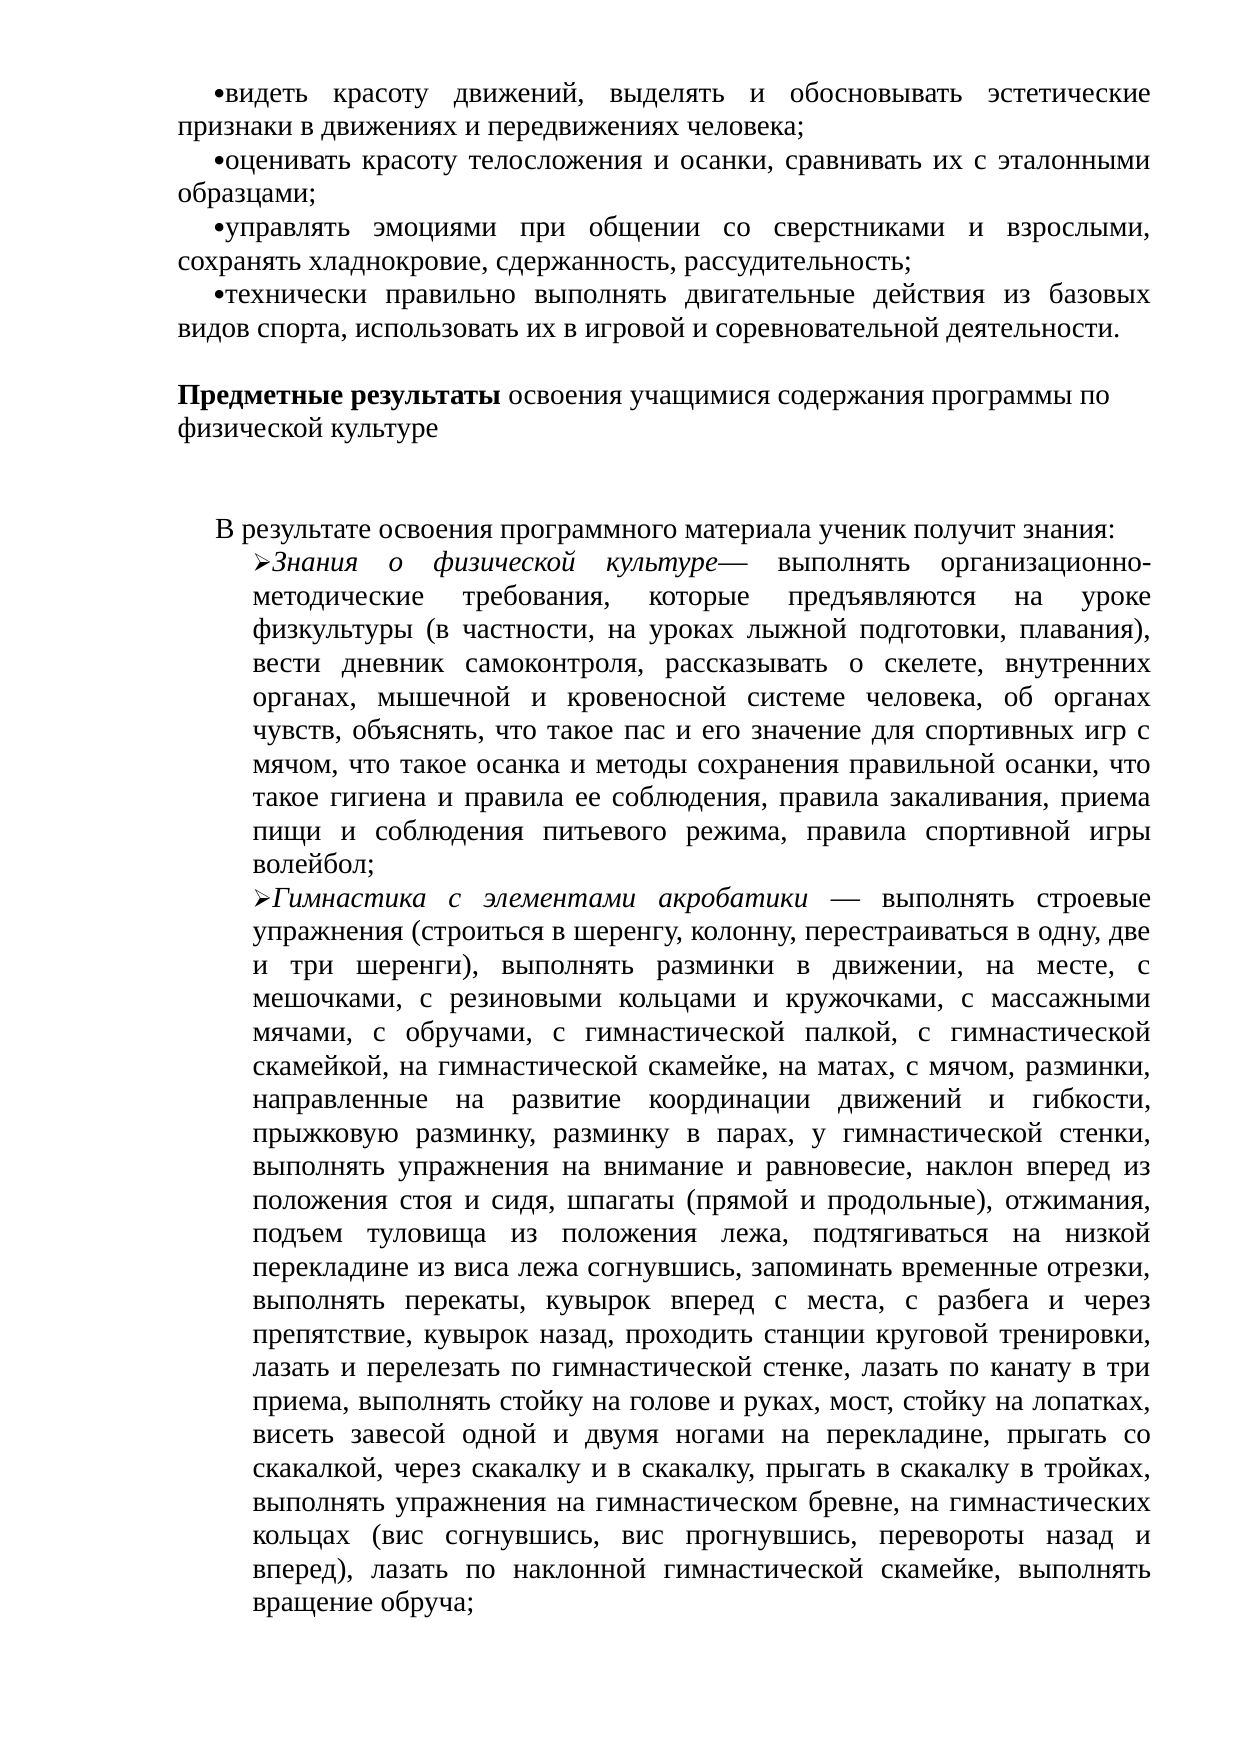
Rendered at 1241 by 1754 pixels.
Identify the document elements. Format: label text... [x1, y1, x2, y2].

text Предметные результаты освоения учащимися содержания программы по физической культуре [177, 377, 1152, 444]
list видеть красоту движений, выделять и обосновывать эстетические признаки в движениях и передвижениях человека; [177, 75, 1152, 142]
list Гимнастика с элементами акробатики — выполнять строевые упражнения (строиться в шеренгу, колонну, перестраиваться в одну, две и три шеренги), выполнять разминки в движении, на месте, с мешочками, с резиновыми кольцами и кружочками, с массажными мячами, с обручами, с гимнастической палкой, с гимнастической скамейкой, на гимнастической скамейке, на матах, с мячом, разминки, направленные на развитие координации движений и гибкости, прыжковую разминку, разминку в парах, у гимнастической стенки, выполнять упражнения на внимание и равновесие, наклон вперед из положения стоя и сидя, шпагаты (прямой и продольные), отжимания, подъем туловища из положения лежа, подтягиваться на низкой перекладине из виса лежа согнувшись, запоминать временные отрезки, выполнять перекаты, кувырок вперед с места, с разбега и через препятствие, кувырок назад, проходить станции круговой тренировки, лазать и перелезать по гимнастической стенке, лазать по канату в три приема, выполнять стойку на голове и руках, мост, стойку на лопатках, висеть завесой одной и двумя ногами на перекладине, прыгать со скакалкой, через скакалку и в скакалку, прыгать в скакалку в тройках, выполнять упражнения на гимнастическом бревне, на гимнастических кольцах (вис согнувшись, вис прогнувшись, перевороты назад и вперед), лазать по наклонной гимнастической скамейке, выполнять вращение обруча; [252, 880, 1152, 1618]
text В результате освоения программного материала ученик получит знания: [215, 511, 1152, 544]
list Знания о физической культуре— выполнять организационно-методические требования, которые предъявляются на уроке физкультуры (в частности, на уроках лыжной подготовки, плавания), вести дневник самоконтроля, рассказывать о скелете, внутренних органах, мышечной и кровеносной системе человека, об органах чувств, объяснять, что такое пас и его значение для спортивных игр с мячом, что такое осанка и методы сохранения правильной осанки, что такое гигиена и правила ее соблюдения, правила закаливания, приема пищи и соблюдения питьевого режима, правила спортивной игры волейбол; [252, 544, 1152, 880]
list управлять эмоциями при общении со сверстниками и взрослыми, сохранять хладнокровие, сдержанность, рассудительность; [177, 209, 1152, 276]
list оценивать красоту телосложения и осанки, сравнивать их с эталонными образцами; [177, 142, 1152, 209]
list технически правильно выполнять двигательные действия из базовых видов спорта, использовать их в игровой и соревновательной деятельности. [177, 276, 1152, 343]
